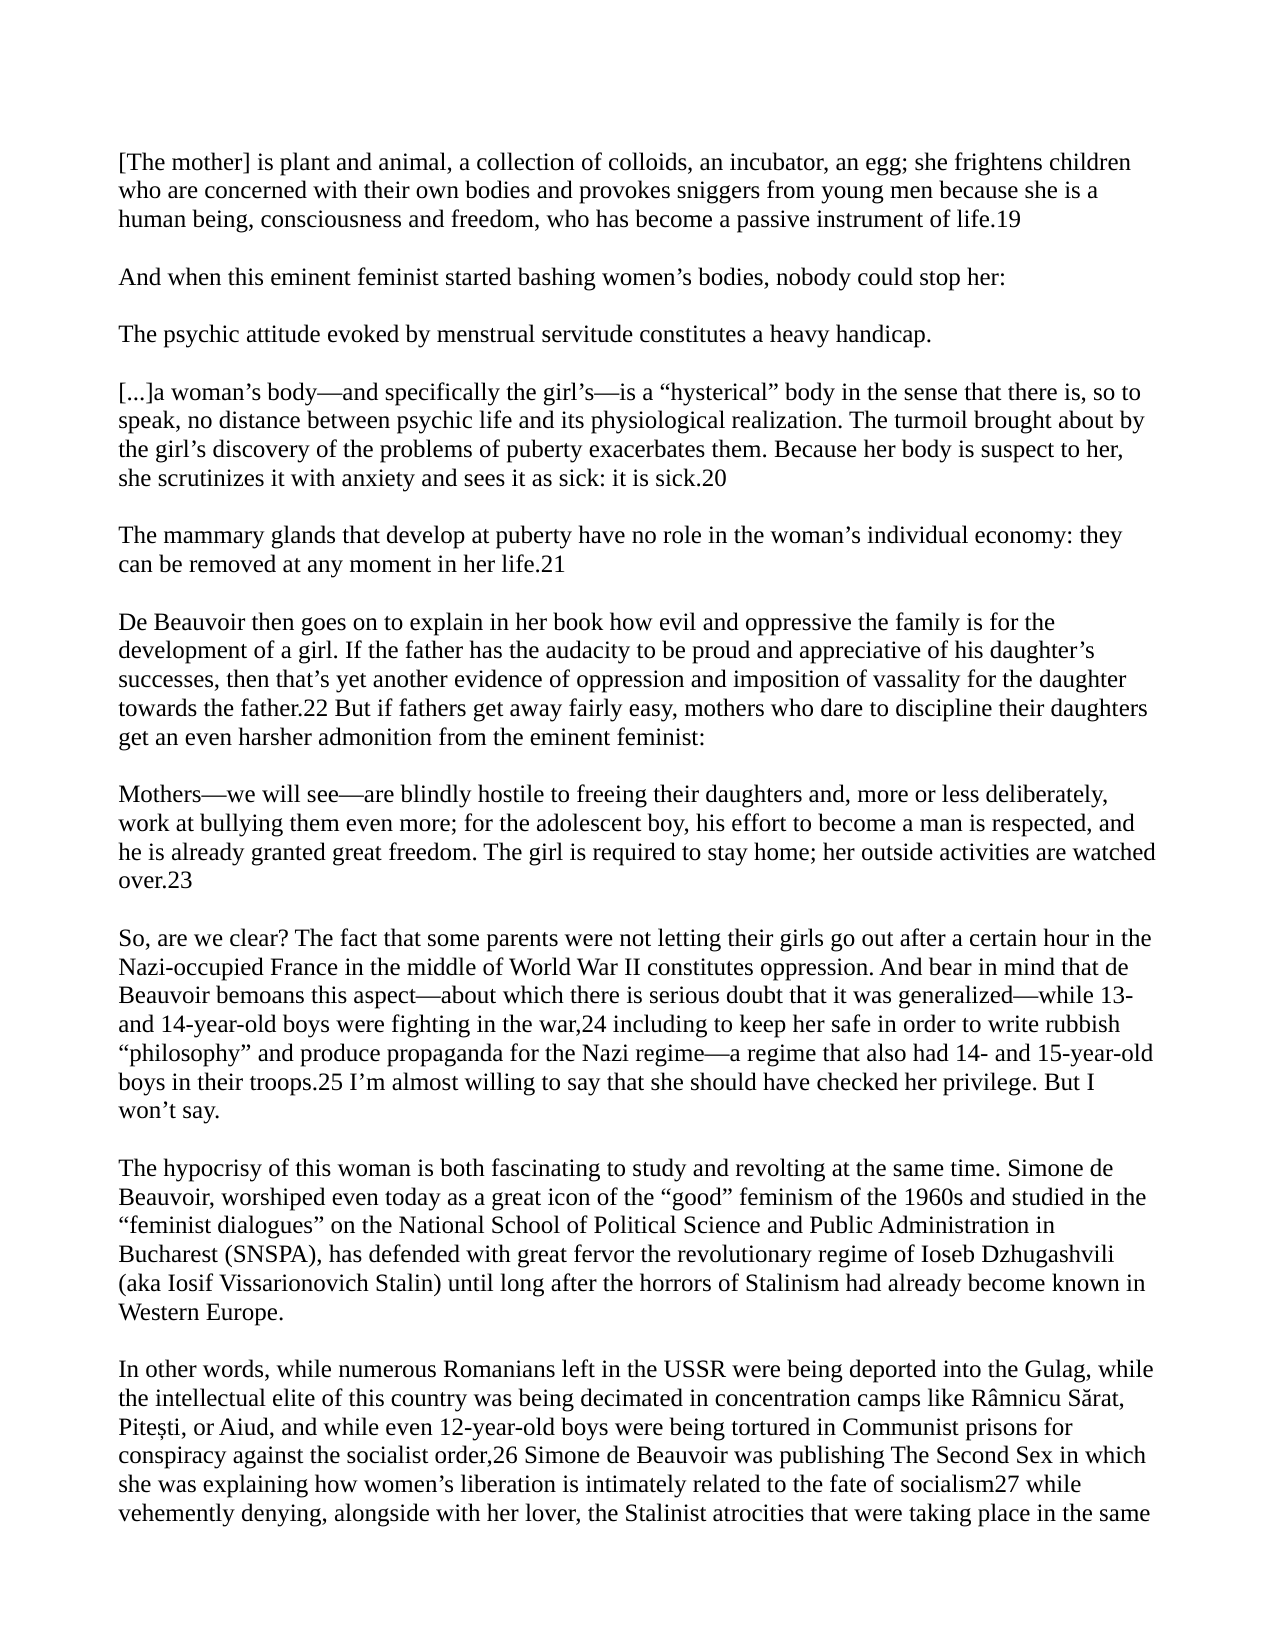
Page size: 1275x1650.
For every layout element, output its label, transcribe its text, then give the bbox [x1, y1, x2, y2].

text [The mother] is plant and animal, a collection of colloids, an incubator, an egg; she frightens children who are concerned with their own bodies and provokes sniggers from young men because she is a human being, consciousness and freedom, who has become a passive instrument of life.19 [118, 147, 1157, 233]
text Mothers—we will see—are blindly hostile to freeing their daughters and, more or less deliberately, work at bullying them even more; for the adolescent boy, his effort to become a man is respected, and he is already granted great freedom. The girl is required to stay home; her outside activities are watched over.23 [118, 779, 1157, 894]
text The mammary glands that develop at puberty have no role in the woman’s individual economy: they can be removed at any moment in her life.21 [118, 521, 1157, 578]
text The hypocrisy of this woman is both fascinating to study and revolting at the same time. Simone de Beauvoir, worshiped even today as a great icon of the “good” feminism of the 1960s and studied in the “feminist dialogues” on the National School of Political Science and Public Administration in Bucharest (SNSPA), has defended with great fervor the revolutionary regime of Ioseb Dzhugashvili (aka Iosif Vissarionovich Stalin) until long after the horrors of Stalinism had already become known in Western Europe. [118, 1153, 1157, 1326]
text De Beauvoir then goes on to explain in her book how evil and oppressive the family is for the development of a girl. If the father has the audacity to be proud and appreciative of his daughter’s successes, then that’s yet another evidence of oppression and imposition of vassality for the daughter towards the father.22 But if fathers get away fairly easy, mothers who dare to discipline their daughters get an even harsher admonition from the eminent feminist: [118, 607, 1157, 751]
text In other words, while numerous Romanians left in the USSR were being deported into the Gulag, while the intellectual elite of this country was being decimated in concentration camps like Râmnicu Sărat, Pitești, or Aiud, and while even 12-year-old boys were being tortured in Communist prisons for conspiracy against the socialist order,26 Simone de Beauvoir was publishing The Second Sex in which she was explaining how women’s liberation is intimately related to the fate of socialism27 while vehemently denying, alongside with her lover, the Stalinist atrocities that were taking place in the same [118, 1354, 1157, 1527]
text [...]a woman’s body—and specifically the girl’s—is a “hysterical” body in the sense that there is, so to speak, no distance between psychic life and its physiological realization. The turmoil brought about by the girl’s discovery of the problems of puberty exacerbates them. Because her body is suspect to her, she scrutinizes it with anxiety and sees it as sick: it is sick.20 [118, 377, 1157, 492]
text And when this eminent feminist started bashing women’s bodies, nobody could stop her: [118, 262, 1157, 291]
text So, are we clear? The fact that some parents were not letting their girls go out after a certain hour in the Nazi-occupied France in the middle of World War II constitutes oppression. And bear in mind that de Beauvoir bemoans this aspect—about which there is serious doubt that it was generalized—while 13- and 14-year-old boys were fighting in the war,24 including to keep her safe in order to write rubbish “philosophy” and produce propaganda for the Nazi regime—a regime that also had 14- and 15-year-old boys in their troops.25 I’m almost willing to say that she should have checked her privilege. But I won’t say. [118, 923, 1157, 1124]
text The psychic attitude evoked by menstrual servitude constitutes a heavy handicap. [118, 319, 1157, 348]
